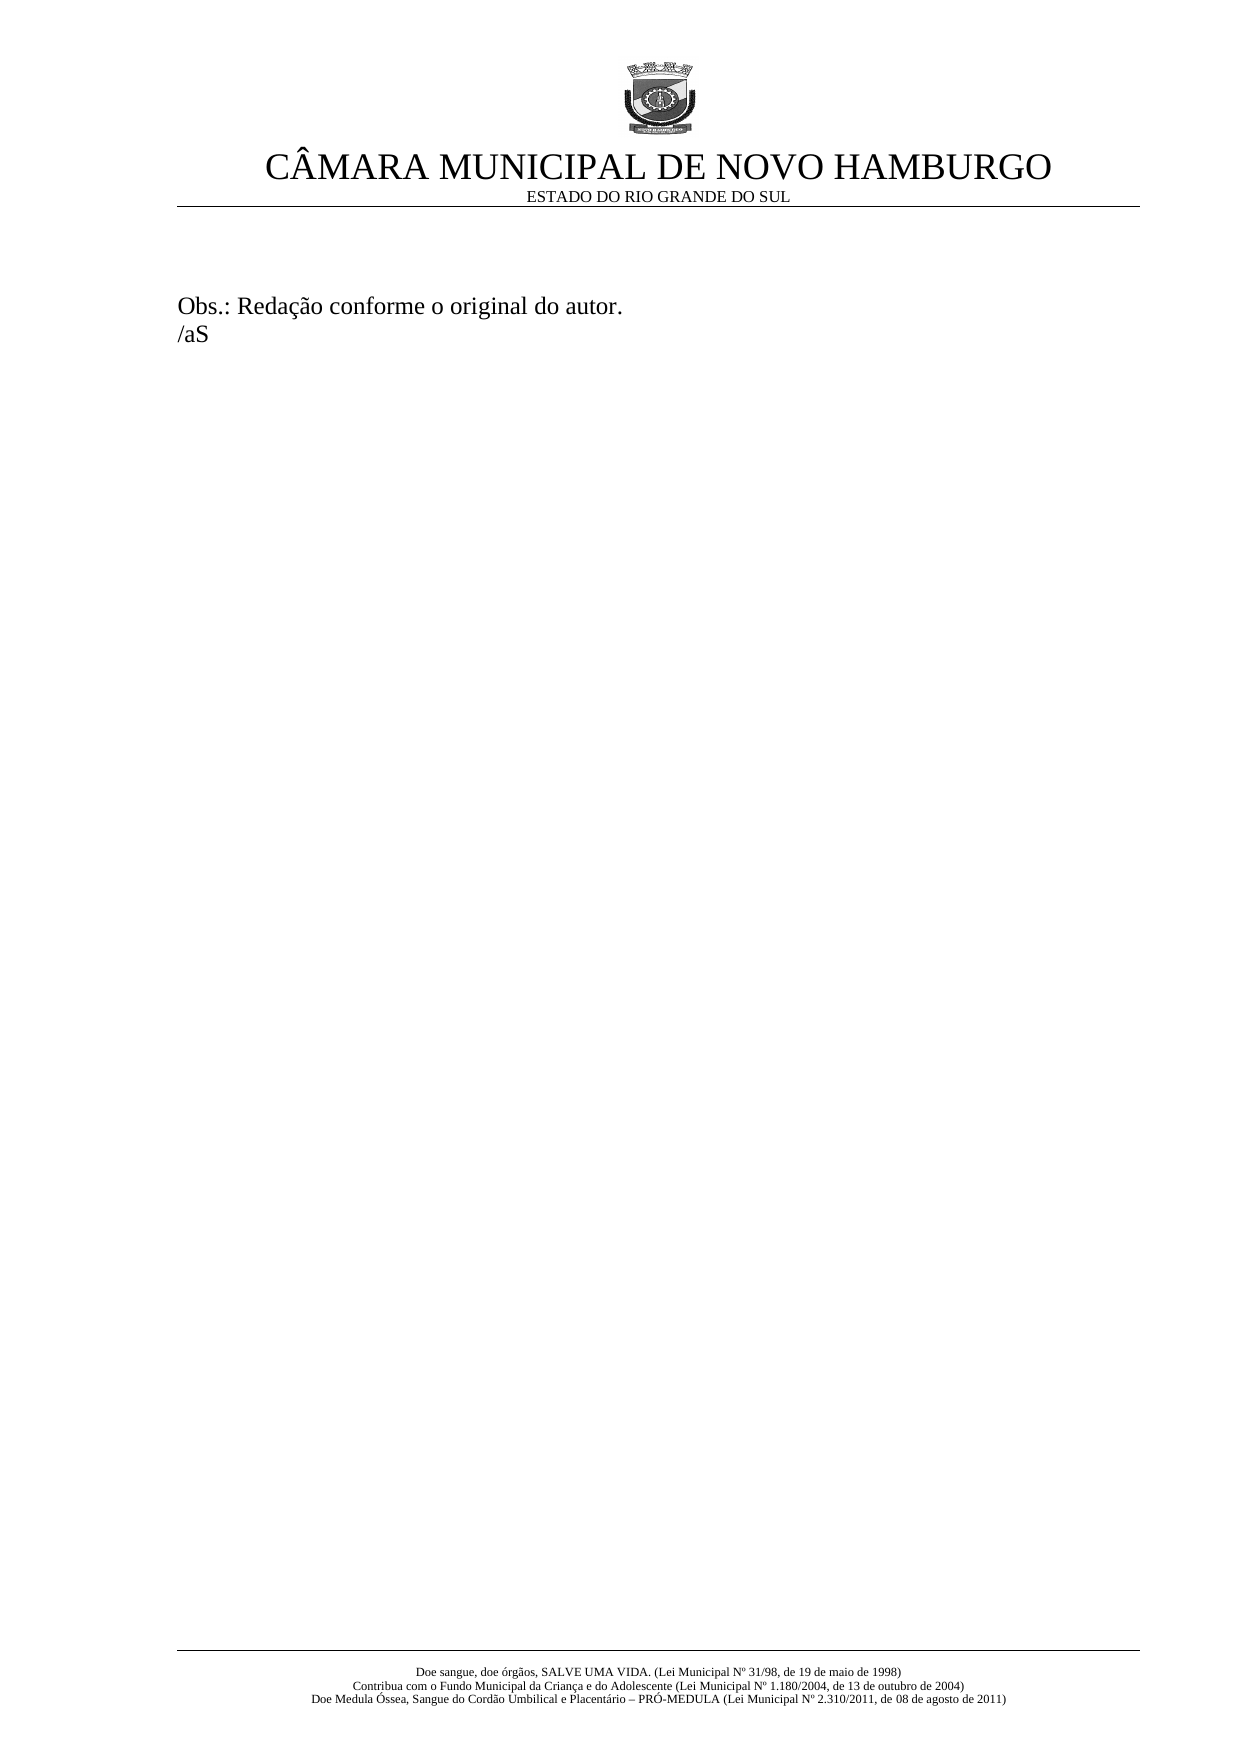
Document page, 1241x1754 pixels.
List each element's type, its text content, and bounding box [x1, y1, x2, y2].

text /aS [177, 320, 1140, 348]
text Obs.: Redação conforme o original do autor. [177, 292, 1140, 320]
